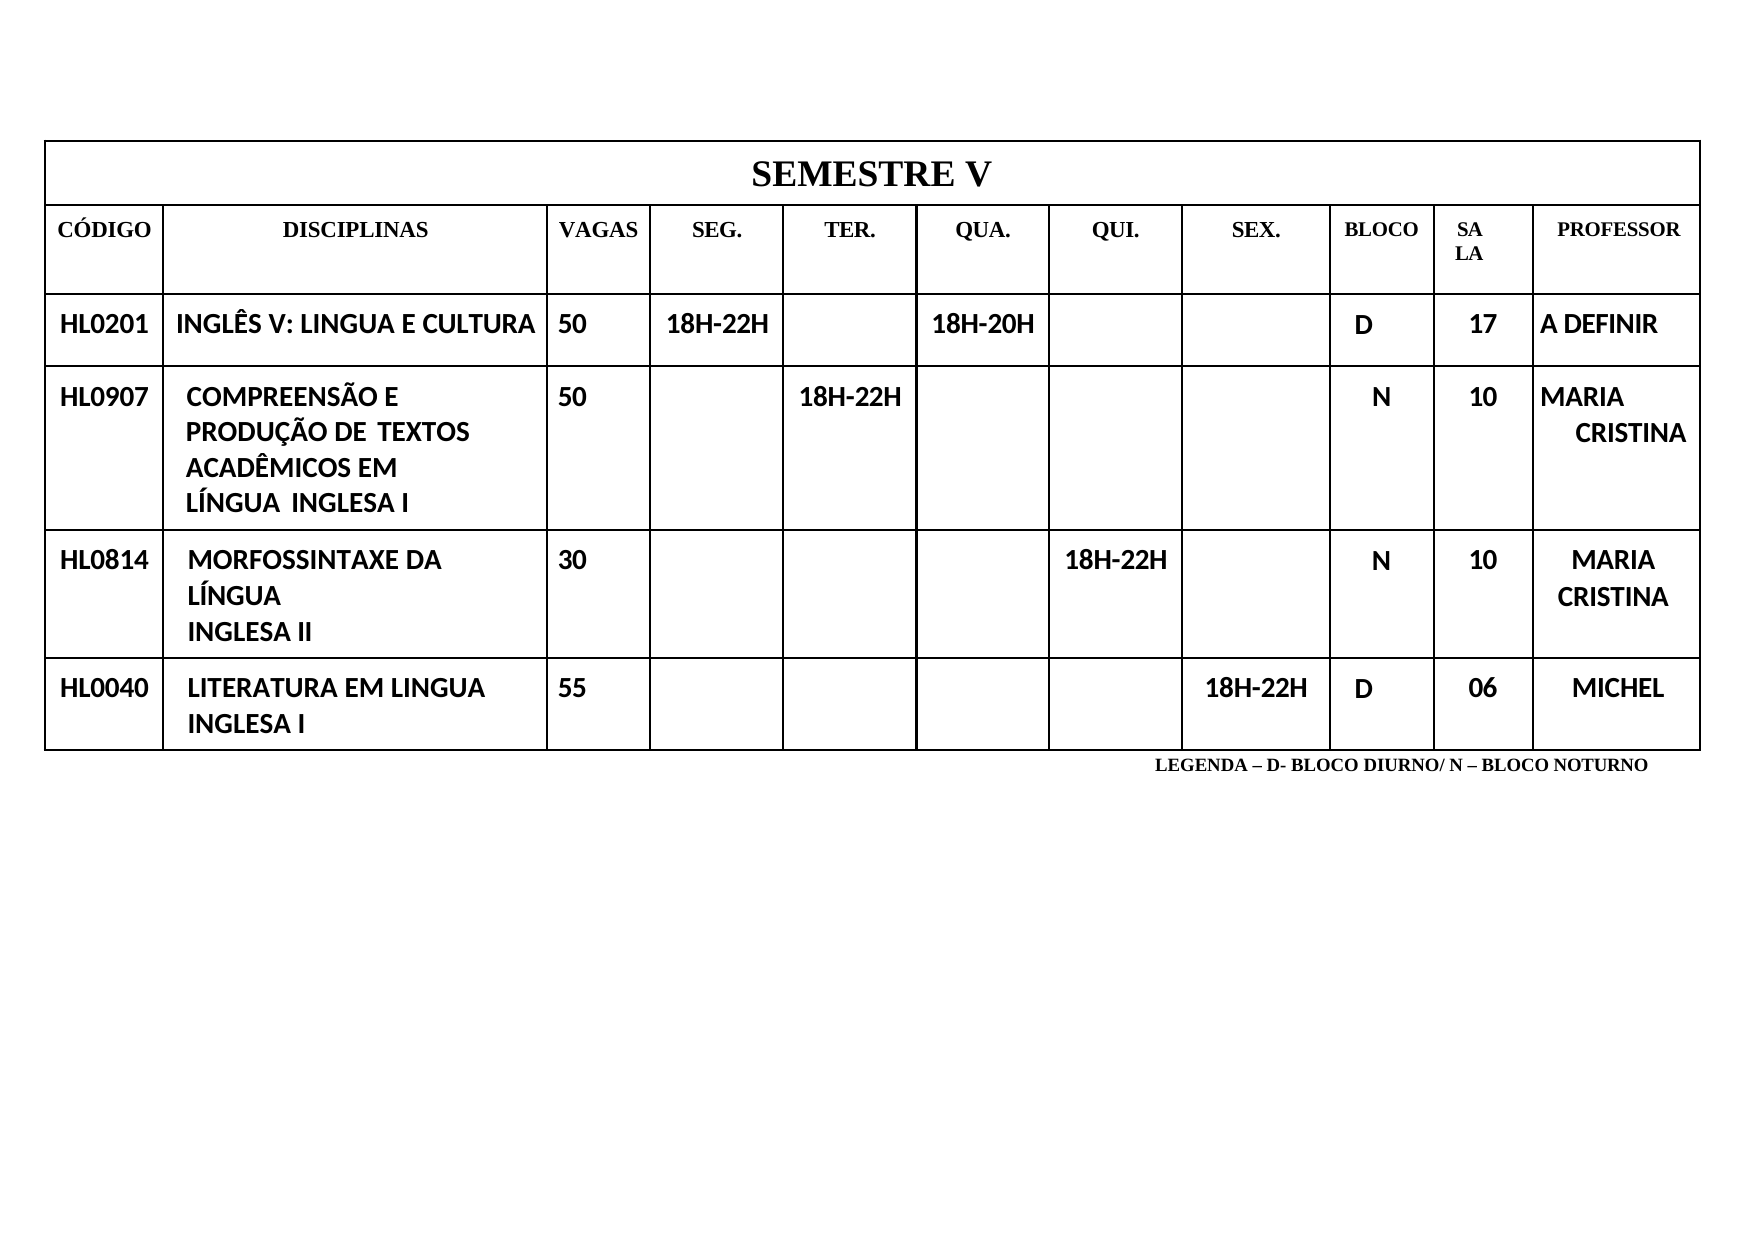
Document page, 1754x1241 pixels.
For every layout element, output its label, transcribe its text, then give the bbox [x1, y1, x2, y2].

table_cell N [1331, 531, 1433, 657]
table_cell QUA. [918, 206, 1048, 292]
table_cell TER. [784, 206, 915, 292]
table_cell HL0814 [46, 531, 162, 657]
table_cell D [1331, 659, 1433, 749]
table_cell 18H-22H [1050, 531, 1181, 657]
table_cell [1183, 295, 1329, 365]
table_cell 50 [548, 367, 649, 528]
table_cell QUI. [1050, 206, 1181, 292]
table_cell SEX. [1183, 206, 1329, 292]
table_cell [918, 659, 1048, 749]
table_header SEMESTRE V [46, 142, 1699, 204]
table_cell A DEFINIR [1534, 295, 1699, 365]
table_cell [784, 295, 915, 365]
table_cell HL0040 [46, 659, 162, 749]
table_cell [1050, 295, 1181, 365]
table_cell [1183, 367, 1329, 528]
table_cell 50 [548, 295, 649, 365]
table_cell 18H-22H [1183, 659, 1329, 749]
table_cell 10 [1435, 531, 1532, 657]
table_cell MORFOSSINTAXE DA LÍNGUA INGLESA II [164, 531, 546, 657]
table_cell [918, 367, 1048, 528]
table_cell 30 [548, 531, 649, 657]
table_cell [1050, 367, 1181, 528]
table_cell 18H-22H [784, 367, 915, 528]
table_cell MARIA CRISTINA [1534, 367, 1699, 528]
table_cell 18H-20H [918, 295, 1048, 365]
table_cell [651, 531, 782, 657]
table_cell SA LA [1435, 206, 1532, 292]
table_cell D [1331, 295, 1433, 365]
table_cell INGLÊS V: LINGUA E CULTURA [164, 295, 546, 365]
table_cell 06 [1435, 659, 1532, 749]
table_cell BLOCO [1331, 206, 1433, 292]
table_cell 55 [548, 659, 649, 749]
table_cell SEG. [651, 206, 782, 292]
table_cell HL0907 [46, 367, 162, 528]
table_cell [918, 531, 1048, 657]
table_cell [784, 531, 915, 657]
table_cell 18H-22H [651, 295, 782, 365]
table_cell DISCIPLINAS [164, 206, 546, 292]
table_cell VAGAS [548, 206, 649, 292]
table_cell [651, 659, 782, 749]
table_cell [1183, 531, 1329, 657]
table_cell HL0201 [46, 295, 162, 365]
table_cell CÓDIGO [46, 206, 162, 292]
table_cell LITERATURA EM LINGUA INGLESA I [164, 659, 546, 749]
table_cell MICHEL [1534, 659, 1699, 749]
table_cell 10 [1435, 367, 1532, 528]
table_cell 17 [1435, 295, 1532, 365]
table_cell COMPREENSÃO E PRODUÇÃO DE TEXTOS ACADÊMICOS EM LÍNGUA INGLESA I [164, 367, 546, 528]
table_cell PROFESSOR [1534, 206, 1699, 292]
text LEGENDA – D- BLOCO DIURNO/ N – BLOCO NOTURNO [31, 753, 1648, 775]
table_cell MARIA CRISTINA [1534, 531, 1699, 657]
table_cell N [1331, 367, 1433, 528]
table_cell [651, 367, 782, 528]
table_cell [1050, 659, 1181, 749]
table_cell [784, 659, 915, 749]
